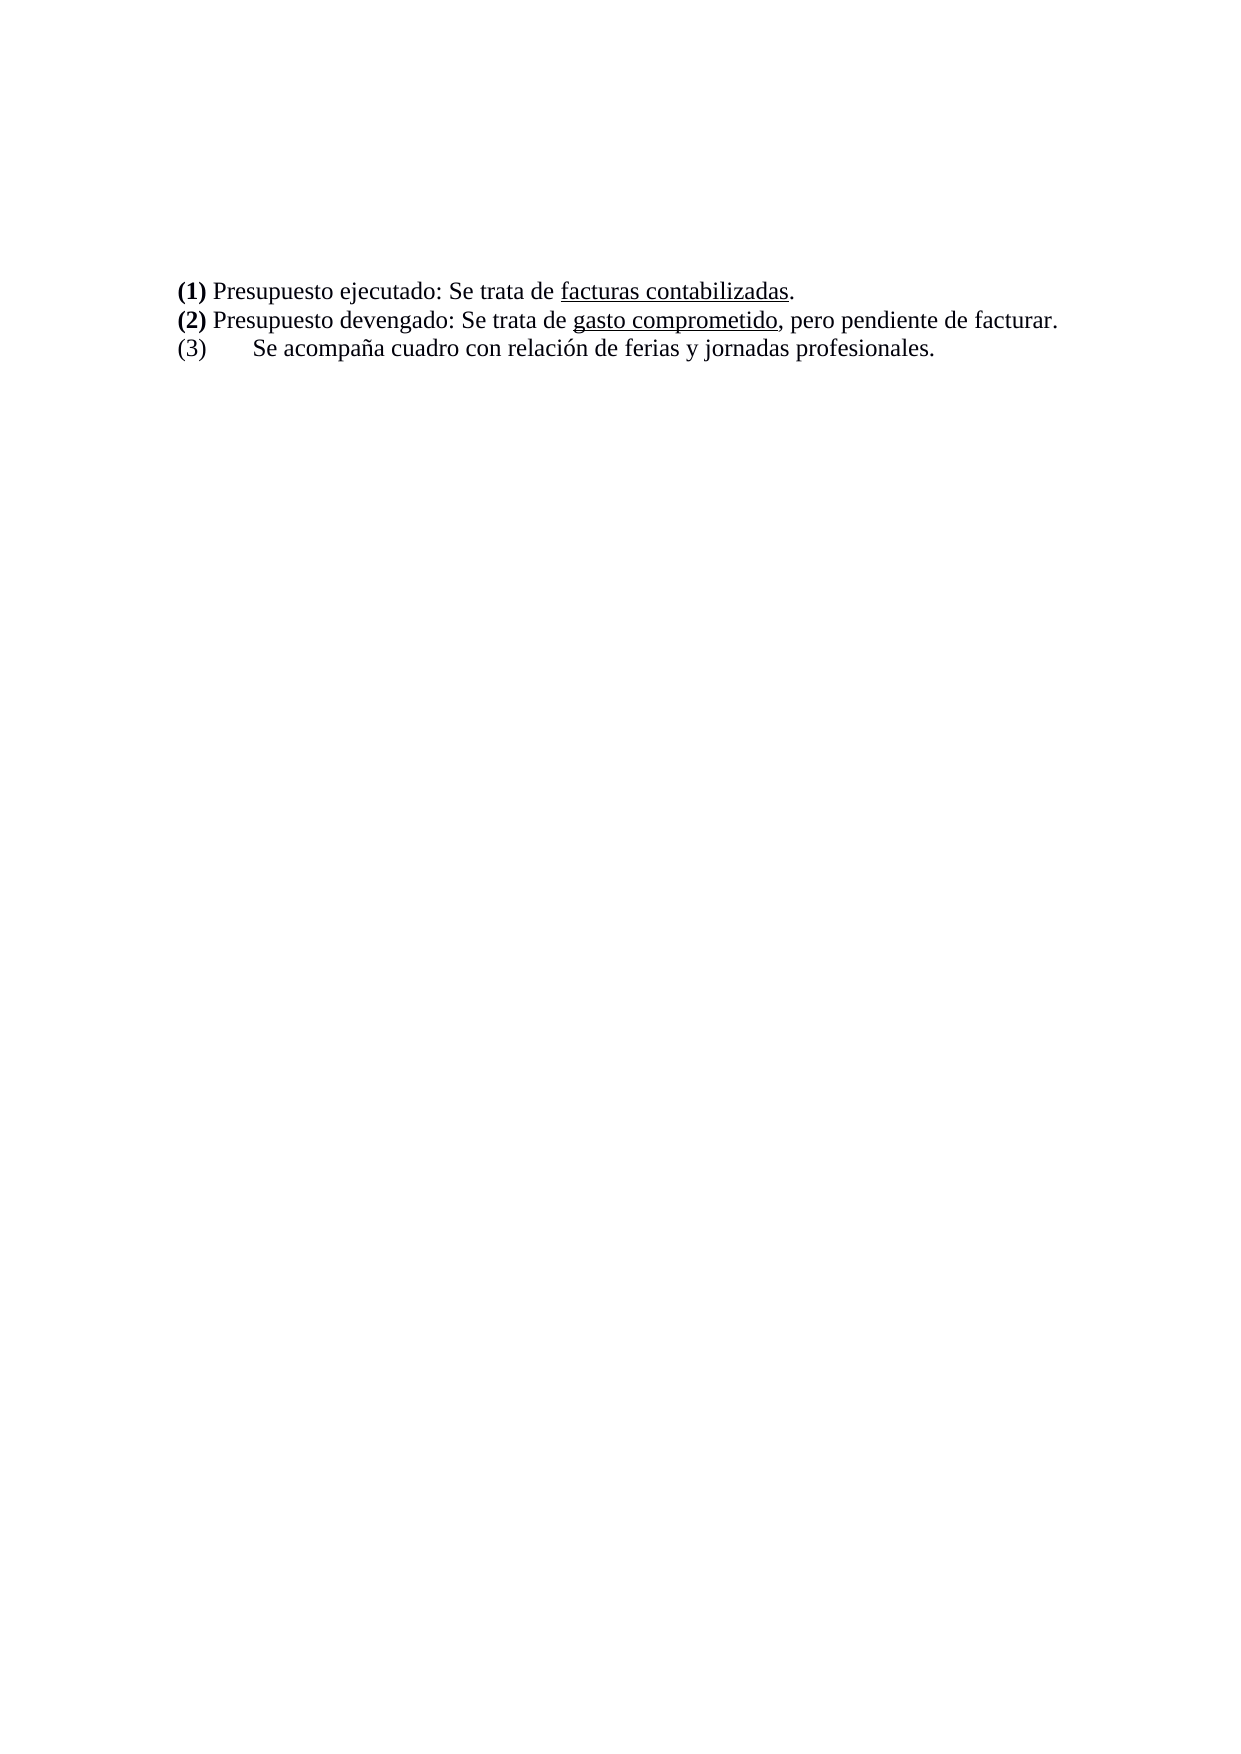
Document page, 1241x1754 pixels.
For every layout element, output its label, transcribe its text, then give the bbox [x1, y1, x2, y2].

text (1) Presupuesto ejecutado: Se trata de facturas contabilizadas. [177, 276, 1117, 305]
list Se acompaña cuadro con relación de ferias y jornadas profesionales. [177, 333, 1117, 362]
text (2) Presupuesto devengado: Se trata de gasto comprometido, pero pendiente de facturar. [177, 305, 1117, 333]
